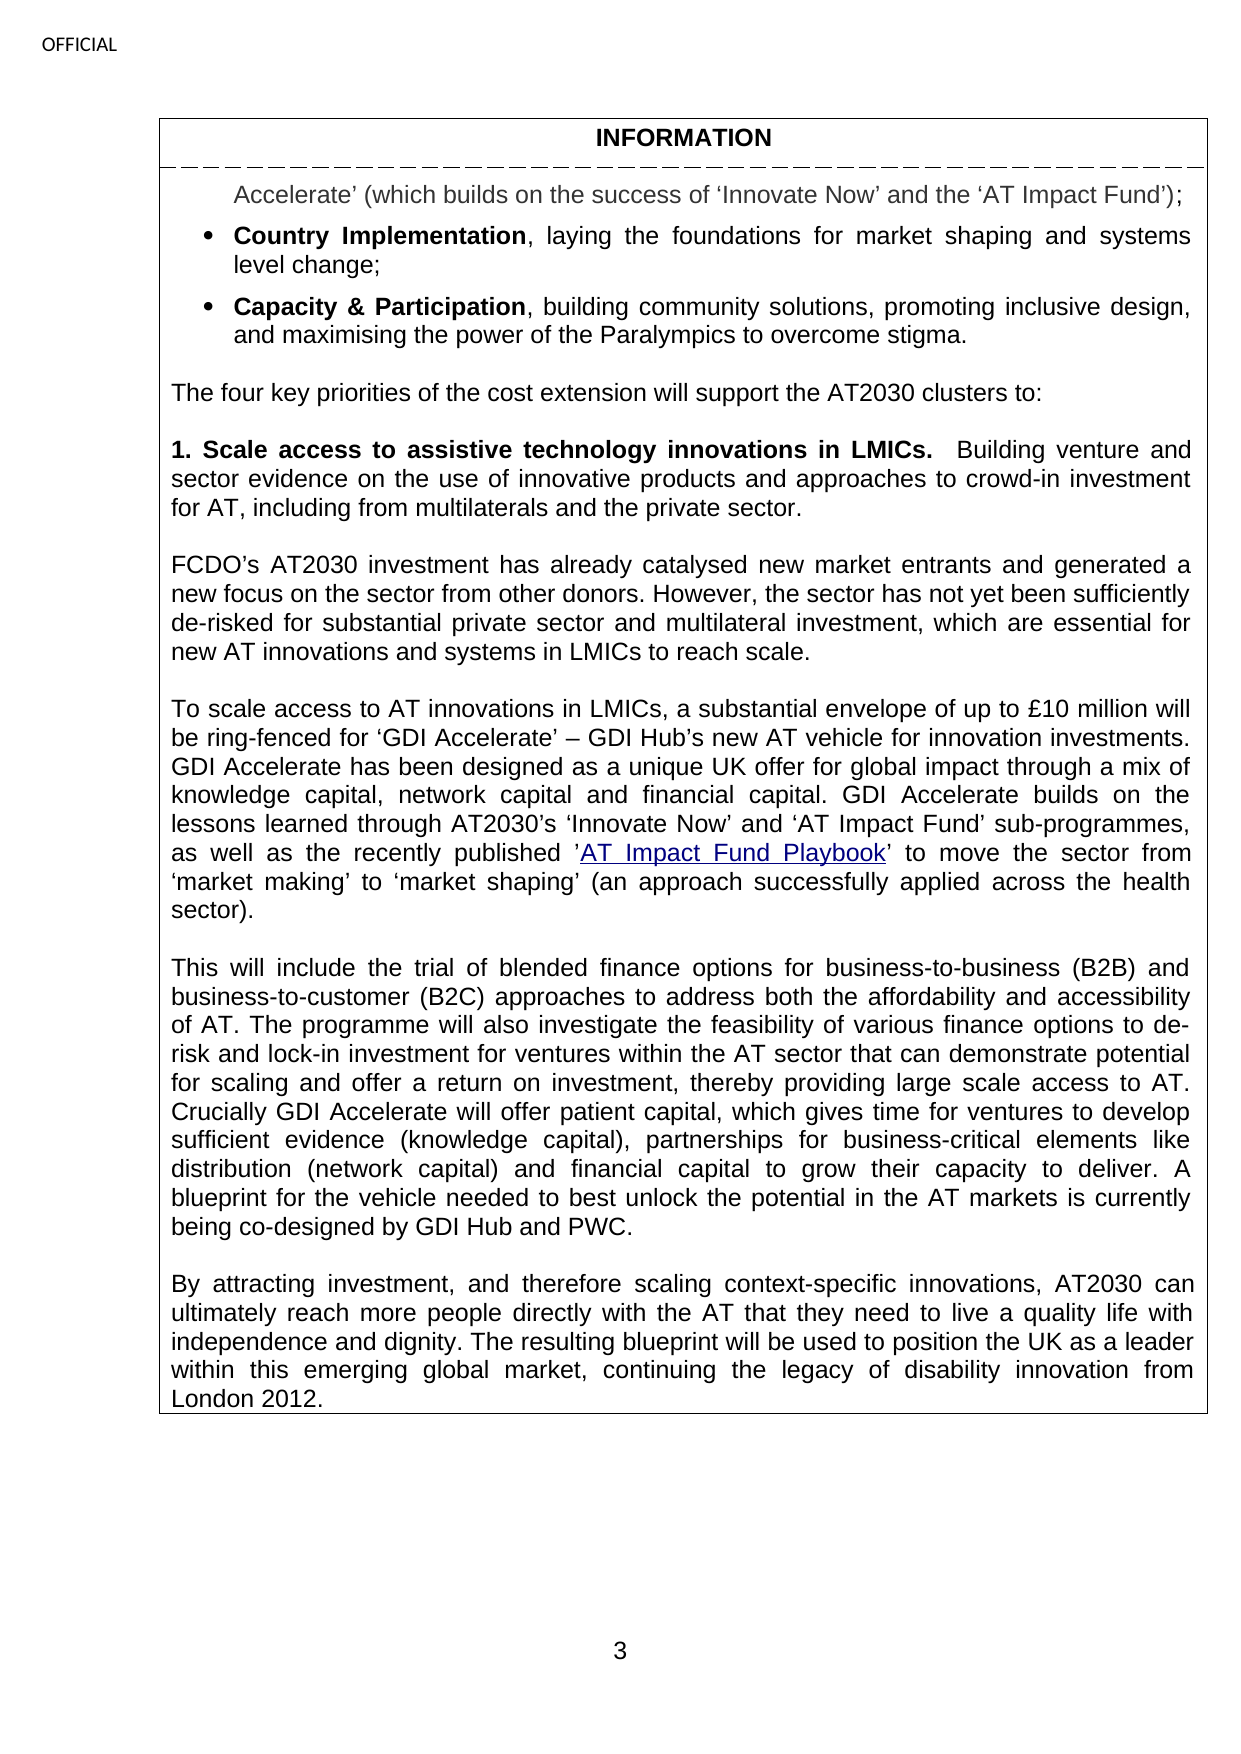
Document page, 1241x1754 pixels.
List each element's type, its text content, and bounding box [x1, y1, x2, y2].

table_cell The uplift will advance AT2030’s key activities and learnings to radically scale-up impact working across the four programme clusters : Data & Evidence, improving data and evidence to unlock investment into AT; Innovation, funding innovative AT's and their delivery models, primarily through ‘GDI Accelerate’ (which builds on the success of ‘Innovate Now’ and the ‘AT Impact Fund’); Country Implementation, laying the foundations for market shaping and systems level change; Capacity & Participation, building community solutions, promoting inclusive design, and maximising the power of the Paralympics to overcome stigma. The four key priorities of the cost extension will support the AT2030 clusters to: 1. Scale access to assistive technology innovations in LMICs. Building venture and sector evidence on the use of innovative products and approaches to crowd-in investment for AT, including from multilaterals and the private sector. FCDO’s AT2030 investment has already catalysed new market entrants and generated a new focus on the sector from other donors. However, the sector has not yet been sufficiently de-risked for substantial private sector and multilateral investment, which are essential for new AT innovations and systems in LMICs to reach scale. To scale access to AT innovations in LMICs, a substantial envelope of up to £10 million will be ring-fenced for ‘GDI Accelerate’ – GDI Hub’s new AT vehicle for innovation investments. GDI Accelerate has been designed as a unique UK offer for global impact through a mix of knowledge capital, network capital and financial capital. GDI Accelerate builds on the lessons learned through AT2030’s ‘Innovate Now’ and ‘AT Impact Fund’ sub-programmes, as well as the recently published ’AT Impact Fund Playbook’ to move the sector from ‘market making’ to ‘market shaping’ (an approach successfully applied across the health sector). This will include the trial of blended finance options for business-to-business (B2B) and business-to-customer (B2C) approaches to address both the affordability and accessibility of AT. The programme will also investigate the feasibility of various finance options to de-risk and lock-in investment for ventures within the AT sector that can demonstrate potential for scaling and offer a return on investment, thereby providing large scale access to AT. Crucially GDI Accelerate will offer patient capital, which gives time for ventures to develop sufficient evidence (knowledge capital), partnerships for business-critical elements like distribution (network capital) and financial capital to grow their capacity to deliver. A blueprint for the vehicle needed to best unlock the potential in the AT markets is currently being co-designed by GDI Hub and PWC. By attracting investment, and therefore scaling context-specific innovations, AT2030 can ultimately reach more people directly with the AT that they need to live a quality life with independence and dignity. The resulting blueprint will be used to position the UK as a leader within this emerging global market, continuing the legacy of disability innovation from London 2012. 2. UK leadership of research, partnerships, and evidence in the AT sector. Promote UK’s research, technology, and business excellence in AT internationally. AT2030 has made the UK a world-leader in the area of assistive technology, and GDI Hub as the programme lead, sought-after for their technical expertise, innovations and cutting-edge research by the international community. Due to the learning and insights funded under the AT2030 programme, GDI Hub at UCL was awarded the status of Collaborating Centre on Assistive Technology by WHO, approved by the UK Health Secretary during the COVID pandemic. This accolade followed the development of the data tools and evidence for the first Global Report on Assistive Technology (GREAT), including 150 academic papers. But more is still needed. There are gaps in the global data sources and the evidence which does exist needs to be easier to digest for decision makers to unlock markets. Therefore, the focus of the cost extension is to: Strengthen the mechanisms to turn data into insights, through use the novel technologies such as AI and the principles of good design within human-computer interaction; Build a robust evidence base that will allow new technologies to overcome market barriers, for example making the case for digital manufacture and trialling local ecosystem interventions; Test the use of advanced statistical methods to address data gaps (e.g. through the rapid Assistive AT Assessment (rATA) and Country Capacity Assessment predictions, utilising under consider existing demographic datasets; through rATA and Country Capacity Assessment (CCA) predictions (which enable data collection at both a systems and community level to provide an overarching view on a national landscape in relation to AT), and utilise often overlooked existing demographic datasets; Develop new standardised tools which will enhance global understanding of AT need and use. These priorities will sit alongside ongoing efforts to build the evidence on using mobile phones as AT, in the ‘Mobile as AT’ research project led by GDI Hub in partnership with ATscale (the global partnership for AT) and Google. The project will leverage the capabilities of smartphones and mobile apps to empower individuals, enabling them to lead healthier, more productive, and dignified lives. Furthermore, the programme continues to track the very first dispersal of AT for humanitarian response in Ukraine and understand how to destigmatise disability in novel ways. This will be achieved by extending and expanding partnerships with actors across government, private sector innovators, investors and civil society, specifically with Organisations of and for Persons with Disabilities (OPDs) to support high-quality research and the delivery of new approaches to AT innovation and service delivery. Many of these partnerships offer considerable match funding opportunities. Research will then be presented at key global events including: The 2025 Global Disability Summit hosted by Jordan and Germany ensuring AT is strongly represented, through hosting a side event and a plenary session; The Conference of Parties (COP 28) where AT2030 learnings will be central to a side event on inclusive climate resilient infrastructure; The World Urban Forum, where key learnings on the inclusive climate resilient infrastructure workstream will be shared. GDI Hub colleagues have previously hosted a side event and been invited to speak at panel discussions; The Joint International Conference on Digital Inclusion, Assistive Technology & Accessibility, where GDI Director(s) are expected to be invited to speak and present on AT2030’s findings; And other high level WHO, ATscale and UNICEF AT events as well as at the upcoming China AT Expo in Beijing, where GDI Hub’s CEO is presenting. By presenting these leading, evidence-based research findings, which in turn build momentum and drive the development of further partnerships, the programme will continue act as a key pillar in the development of the AT ecosystem. 3. Leverage AT2030’s global networks to provide an offer to FCDO and Posts on a new localised, transformational approach to AT. This will include an offer to: build the evidence base of what works to provide AT to people with disabilities, an underserved and marginalised population in relevant countries; test the development of new technologies and innovative approaches; and generate insights and proven methods, to support diplomatic relationships and boost ‘soft power’ with national governments. Below are the priority countries for AT2030 at present, though this can be enhanced where strong alignment is found with FCDO and Posts’ priorities. This offer to FCDO and Posts: will help them design and deliver national AT action plans built on AT2030’s innovative (health, education or technology) systems strengthening work; offer new insights on AT and associated services (including the design, use and testing of new artificial intelligence (AI) tools); and drive innovation ecosystem building. The support will extend AT coverage but also develop wider data sets to offer critical learning. A process to access this support will be identified with FCDO and GDI Hub. We will take account of partner match funding opportunities to maximise UK investment. GDI Hub is well placed to deliver this transformational approach to AT systemic change, as they are already working with other regional partners and bi/multilaterals (World Bank, IFC, Asian Development Bank, UNICEF) as well as private sector partners (Google, Microsoft, PWC) to begin this work. 4. Research and Evidence to Support Cross-Government priorities. The extension to AT2030 has been designed to support: FCDO’s International Development Strategy (IDS), contributing to seven of the SDGs (see summary on next page); FCDO’s 2022 Disability Inclusion and Rights Strategy and commitments made at the 2022 Global Disability Summit. The Open Science for Global Resilience campaign, one of the seven UK Development Leadership campaigns; The UK’s International Technology Strategy through the development of inclusive technology solutions via mission-driven investment. The programme scale-up will provide opportunities for UK cross-government collaborations through the development of AT measurement and other tools (e.g. the Country Capacity Assessment) and increasing focus on AT research, innovation and scale. Minister Pursglove MP, Minister for Disabled People, is planning to announce the programme uplift at the major Conference of State Parties to the Convention on the Rights of People with Disabilities in June 2023, as part of the drum beat of the Open Science for Global Resilience Campaign. As an example, opportunities to engage with the Department of Business, and Trade (DBT) will be sought to create opportunities for import and export tax breaks, incentives for the provision of assistive products in LMICs and the promotion (and growth) of AT entrepreneurs and businesses through DBT’s networks and trade shows. GDI Hub will also strengthen its links with UK focussed departments and organisations such as Cabinet Office on their AT action plan, UK Research and Innovation (UKRI), Nesta, and the Department of Health, where there is potential for AT2030 to engage on the potential for use of prosthetic innovations in the UK. [160, 167, 1207, 1413]
table_header INFORMATION [160, 119, 1207, 167]
